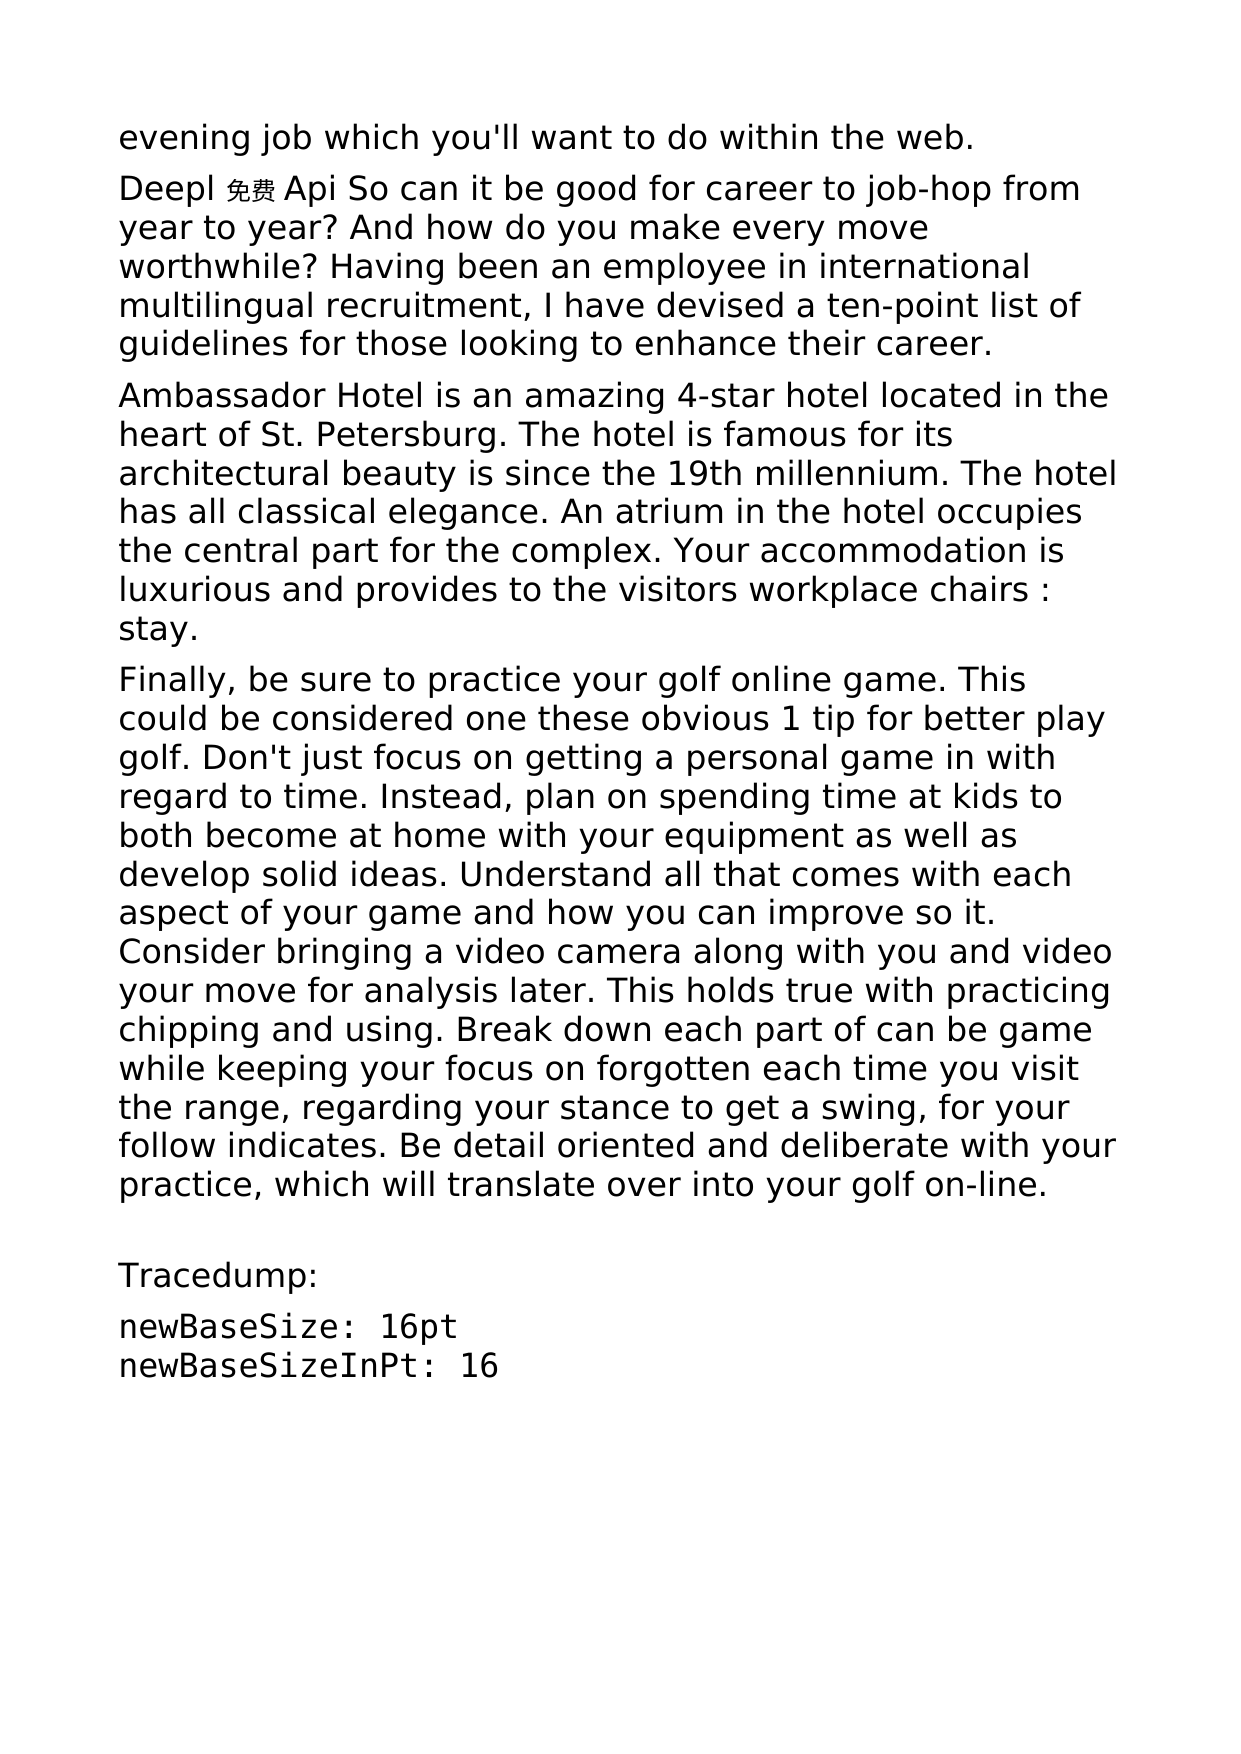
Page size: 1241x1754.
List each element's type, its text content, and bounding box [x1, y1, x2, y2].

text Ambassador Hotel is an amazing 4-star hotel located in the heart of St. Petersburg. The hotel is famous for its architectural beauty is since the 19th millennium. The hotel has all classical elegance. An atrium in the hotel occupies the central part for the complex. Your accommodation is luxurious and provides to the visitors workplace chairs : stay. [118, 376, 1122, 648]
text Tracedump: [118, 1217, 1122, 1295]
text newBaseSize: 16pt newBaseSizeInPt: 16 [118, 1307, 1122, 1385]
text evening job which you'll want to do within the web. [118, 118, 1122, 157]
text Deepl 免费 Api So can it be good for career to job-hop from year to year? And how do you make every move worthwhile? Having been an employee in international multilingual recruitment, I have devised a ten-point list of guidelines for those looking to enhance their career. [118, 169, 1122, 364]
text Finally, be sure to practice your golf online game. This could be considered one these obvious 1 tip for better play golf. Don't just focus on getting a personal game in with regard to time. Instead, plan on spending time at kids to both become at home with your equipment as well as develop solid ideas. Understand all that comes with each aspect of your game and how you can improve so it. Consider bringing a video camera along with you and video your move for analysis later. This holds true with practicing chipping and using. Break down each part of can be game while keeping your focus on forgotten each time you visit the range, regarding your stance to get a swing, for your follow indicates. Be detail oriented and deliberate with your practice, which will translate over into your golf on-line. [118, 661, 1122, 1205]
